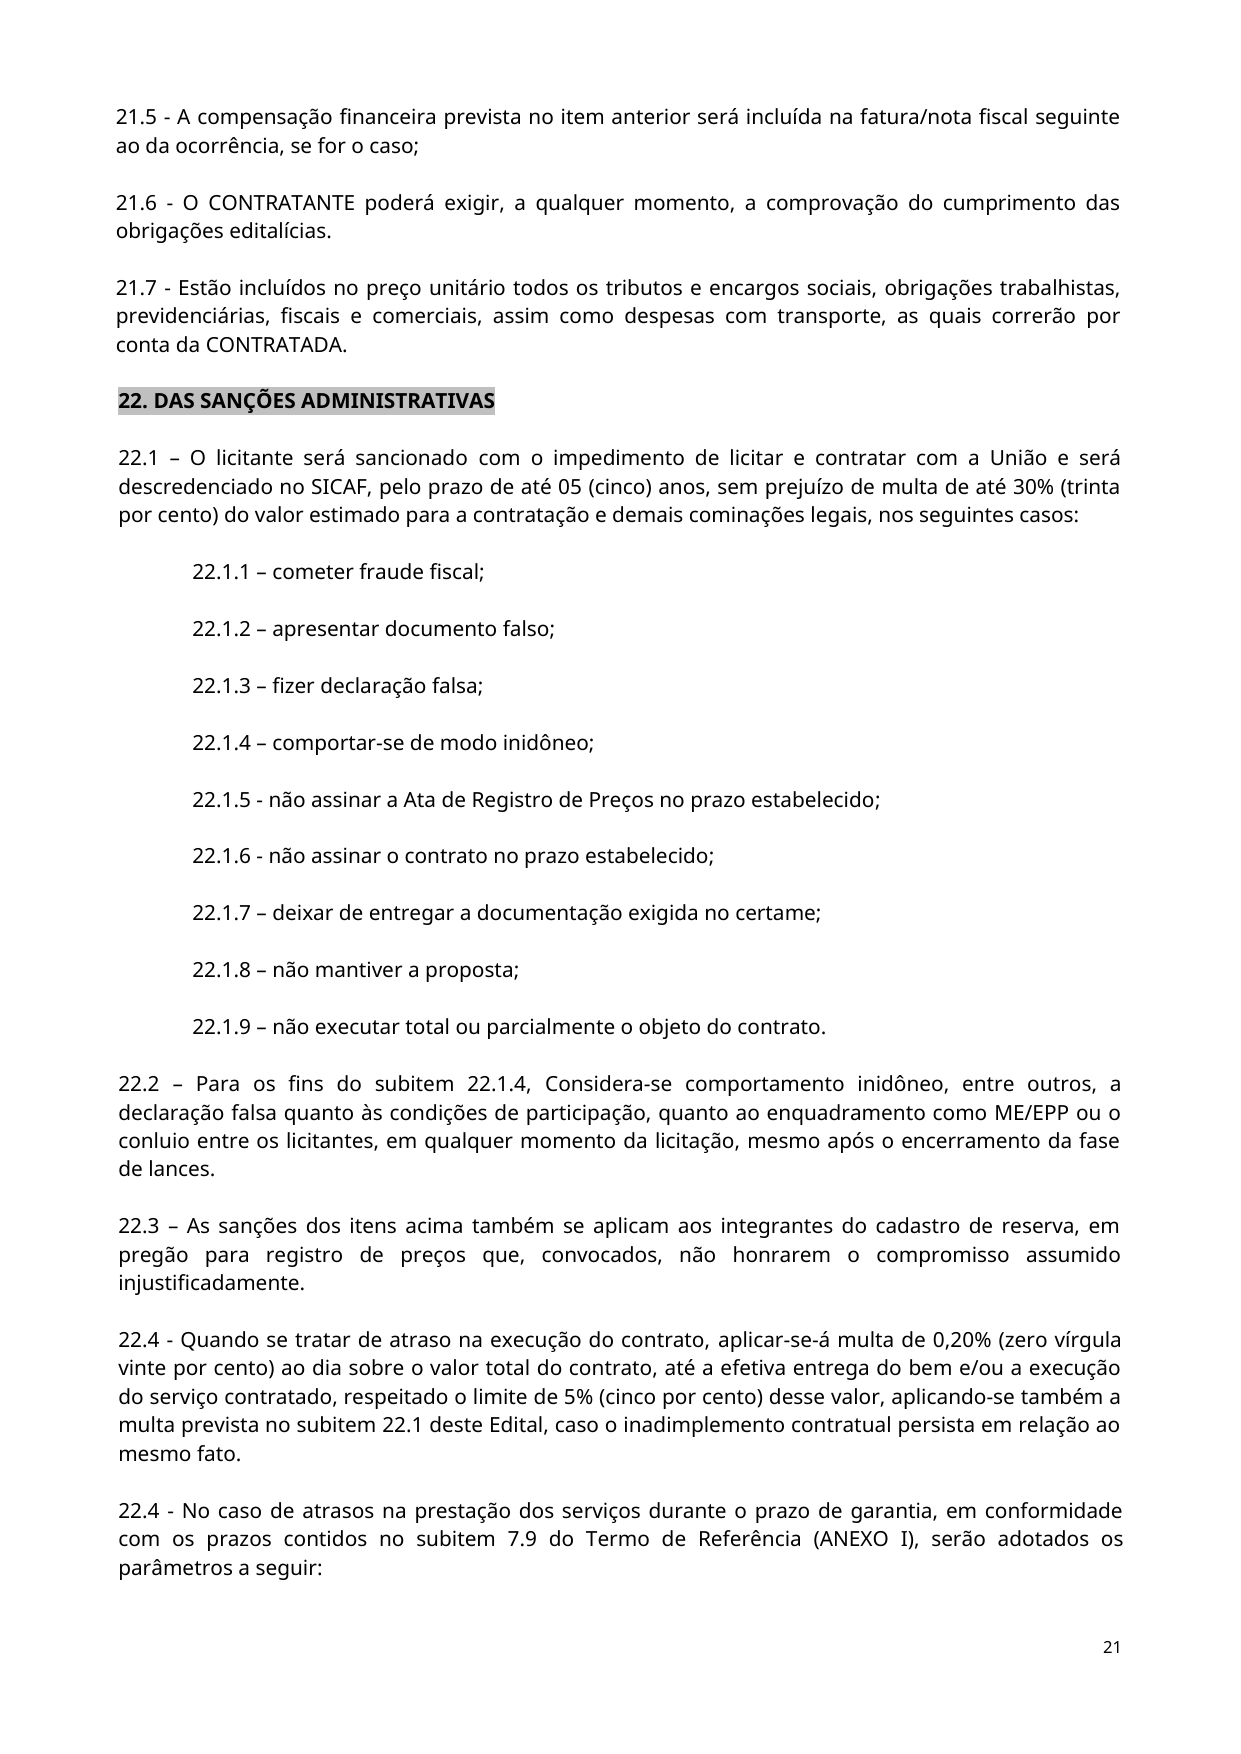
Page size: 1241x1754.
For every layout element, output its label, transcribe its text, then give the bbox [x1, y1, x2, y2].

text 22.1.8 – não mantiver a proposta; [192, 955, 1122, 984]
text 22.4 - Quando se tratar de atraso na execução do contrato, aplicar-se-á multa de 0,20% (zero vírgula vinte por cento) ao dia sobre o valor total do contrato, até a efetiva entrega do bem e/ou a execução do serviço contratado, respeitado o limite de 5% (cinco por cento) desse valor, aplicando-se também a multa prevista no subitem 22.1 deste Edital, caso o inadimplemento contratual persista em relação ao mesmo fato. [118, 1325, 1122, 1467]
text 22.1.3 – fizer declaração falsa; [192, 671, 1122, 699]
text 21.6 - O CONTRATANTE poderá exigir, a qualquer momento, a comprovação do cumprimento das obrigações editalícias. [116, 188, 1122, 244]
text 22. DAS SANÇÕES ADMINISTRATIVAS [118, 387, 1122, 415]
text 22.4 - No caso de atrasos na prestação dos serviços durante o prazo de garantia, em conformidade com os prazos contidos no subitem 7.9 do Termo de Referência (ANEXO I), serão adotados os parâmetros a seguir: [118, 1496, 1124, 1581]
text 22.1.1 – cometer fraude fiscal; [192, 557, 1122, 586]
text 22.1 – O licitante será sancionado com o impedimento de licitar e contratar com a União e será descredenciado no SICAF, pelo prazo de até 05 (cinco) anos, sem prejuízo de multa de até 30% (trinta por cento) do valor estimado para a contratação e demais cominações legais, nos seguintes casos: [118, 443, 1122, 529]
text 22.2 – Para os fins do subitem 22.1.4, Considera-se comportamento inidôneo, entre outros, a declaração falsa quanto às condições de participação, quanto ao enquadramento como ME/EPP ou o conluio entre os licitantes, em qualquer momento da licitação, mesmo após o encerramento da fase de lances. [118, 1069, 1122, 1183]
text 22.1.5 - não assinar a Ata de Registro de Preços no prazo estabelecido; [192, 785, 1122, 813]
text 22.3 – As sanções dos itens acima também se aplicam aos integrantes do cadastro de reserva, em pregão para registro de preços que, convocados, não honrarem o compromisso assumido injustificadamente. [118, 1211, 1122, 1297]
text 22.1.7 – deixar de entregar a documentação exigida no certame; [192, 898, 1122, 927]
text 22.1.9 – não executar total ou parcialmente o objeto do contrato. [192, 1012, 1122, 1041]
text 21.7 - Estão incluídos no preço unitário todos os tributos e encargos sociais, obrigações trabalhistas, previdenciárias, fiscais e comerciais, assim como despesas com transporte, as quais correrão por conta da CONTRATADA. [116, 273, 1122, 358]
text 22.1.2 – apresentar documento falso; [192, 614, 1122, 643]
text 22.1.6 - não assinar o contrato no prazo estabelecido; [192, 842, 1122, 870]
text 21.5 - A compensação financeira prevista no item anterior será incluída na fatura/nota fiscal seguinte ao da ocorrência, se for o caso; [116, 102, 1122, 159]
text 22.1.4 – comportar-se de modo inidôneo; [192, 728, 1122, 756]
